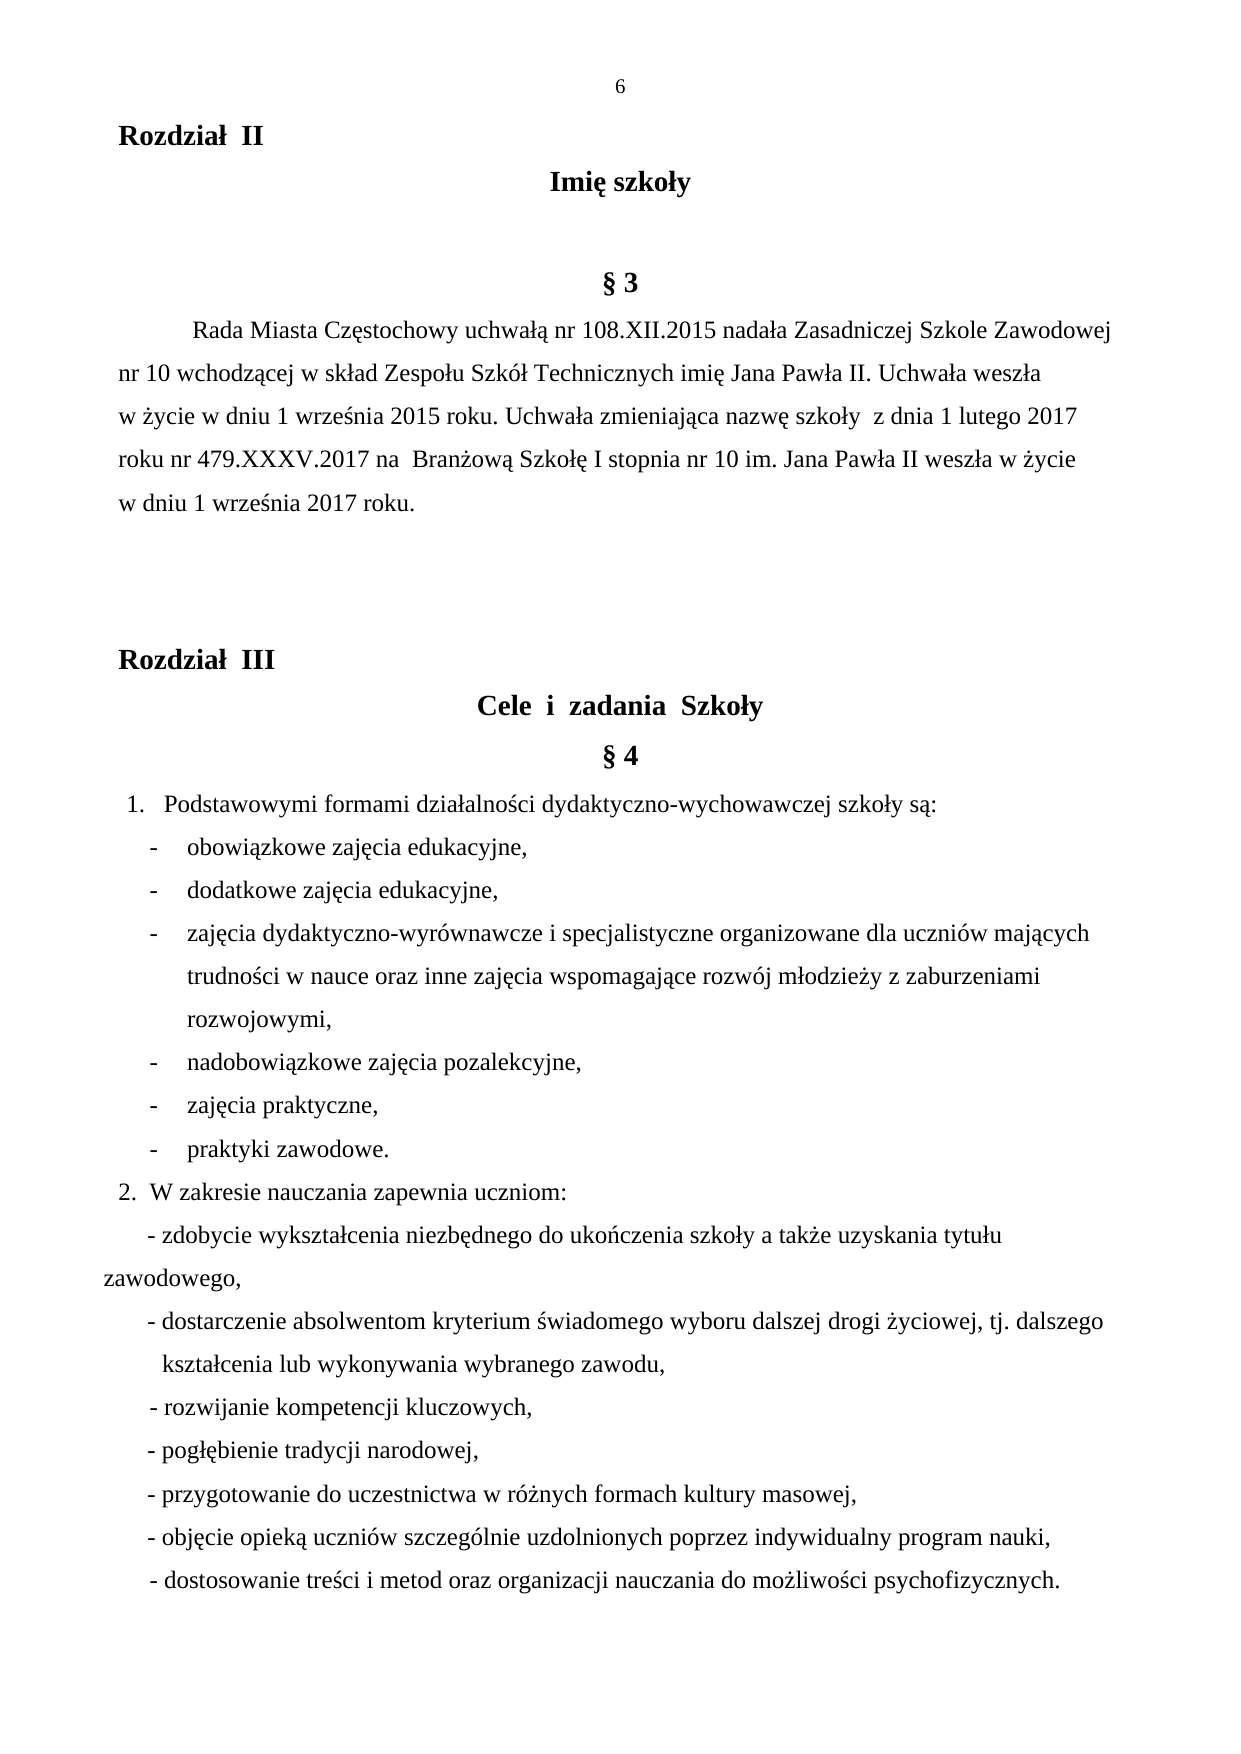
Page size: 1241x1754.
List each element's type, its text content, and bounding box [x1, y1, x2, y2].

text Rada Miasta Częstochowy uchwałą nr 108.XII.2015 nadała Zasadniczej Szkole Zawodowej nr 10 wchodzącej w skład Zespołu Szkół Technicznych imię Jana Pawła II. Uchwała weszła w życie w dniu 1 września 2015 roku. Uchwała zmieniająca nazwę szkoły z dnia 1 lutego 2017 roku nr 479.XXXV.2017 na Branżową Szkołę I stopnia nr 10 im. Jana Pawła II weszła w życie w dniu 1 września 2017 roku. [118, 315, 1122, 516]
text - dostosowanie treści i metod oraz organizacji nauczania do możliwości psychofizycznych. [103, 1565, 1122, 1594]
text Cele i zadania Szkoły [118, 688, 1122, 722]
text kształcenia lub wykonywania wybranego zawodu, [103, 1349, 1122, 1378]
subtitle Rozdział II [118, 118, 1122, 152]
list nadobowiązkowe zajęcia pozalekcyjne, [149, 1047, 1122, 1076]
text 2. W zakresie nauczania zapewnia uczniom: - zdobycie wykształcenia niezbędnego do ukończenia szkoły a także uzyskania tytułu zawodowego, - dostarczenie absolwentom kryterium świadomego wyboru dalszej drogi życiowej, tj. dalszego [103, 1177, 1122, 1335]
list zajęcia praktyczne, [149, 1091, 1122, 1119]
text Imię szkoły [118, 164, 1122, 198]
text § 4 [118, 738, 1122, 772]
list obowiązkowe zajęcia edukacyjne, [149, 832, 1122, 861]
list praktyki zawodowe. [149, 1134, 1122, 1162]
list Podstawowymi formami działalności dydaktyczno-wychowawczej szkoły są: [126, 789, 1122, 817]
subtitle Rozdział III [118, 642, 1122, 676]
list dodatkowe zajęcia edukacyjne, [149, 875, 1122, 904]
list zajęcia dydaktyczno-wyrównawcze i specjalistyczne organizowane dla uczniów mających trudności w nauce oraz inne zajęcia wspomagające rozwój młodzieży z zaburzeniami rozwojowymi, [149, 918, 1122, 1033]
text § 3 [118, 265, 1122, 298]
text - rozwijanie kompetencji kluczowych, - pogłębienie tradycji narodowej, - przygotowanie do uczestnictwa w różnych formach kultury masowej, - objęcie opieką uczniów szczególnie uzdolnionych poprzez indywidualny program nauki, [103, 1392, 1122, 1551]
